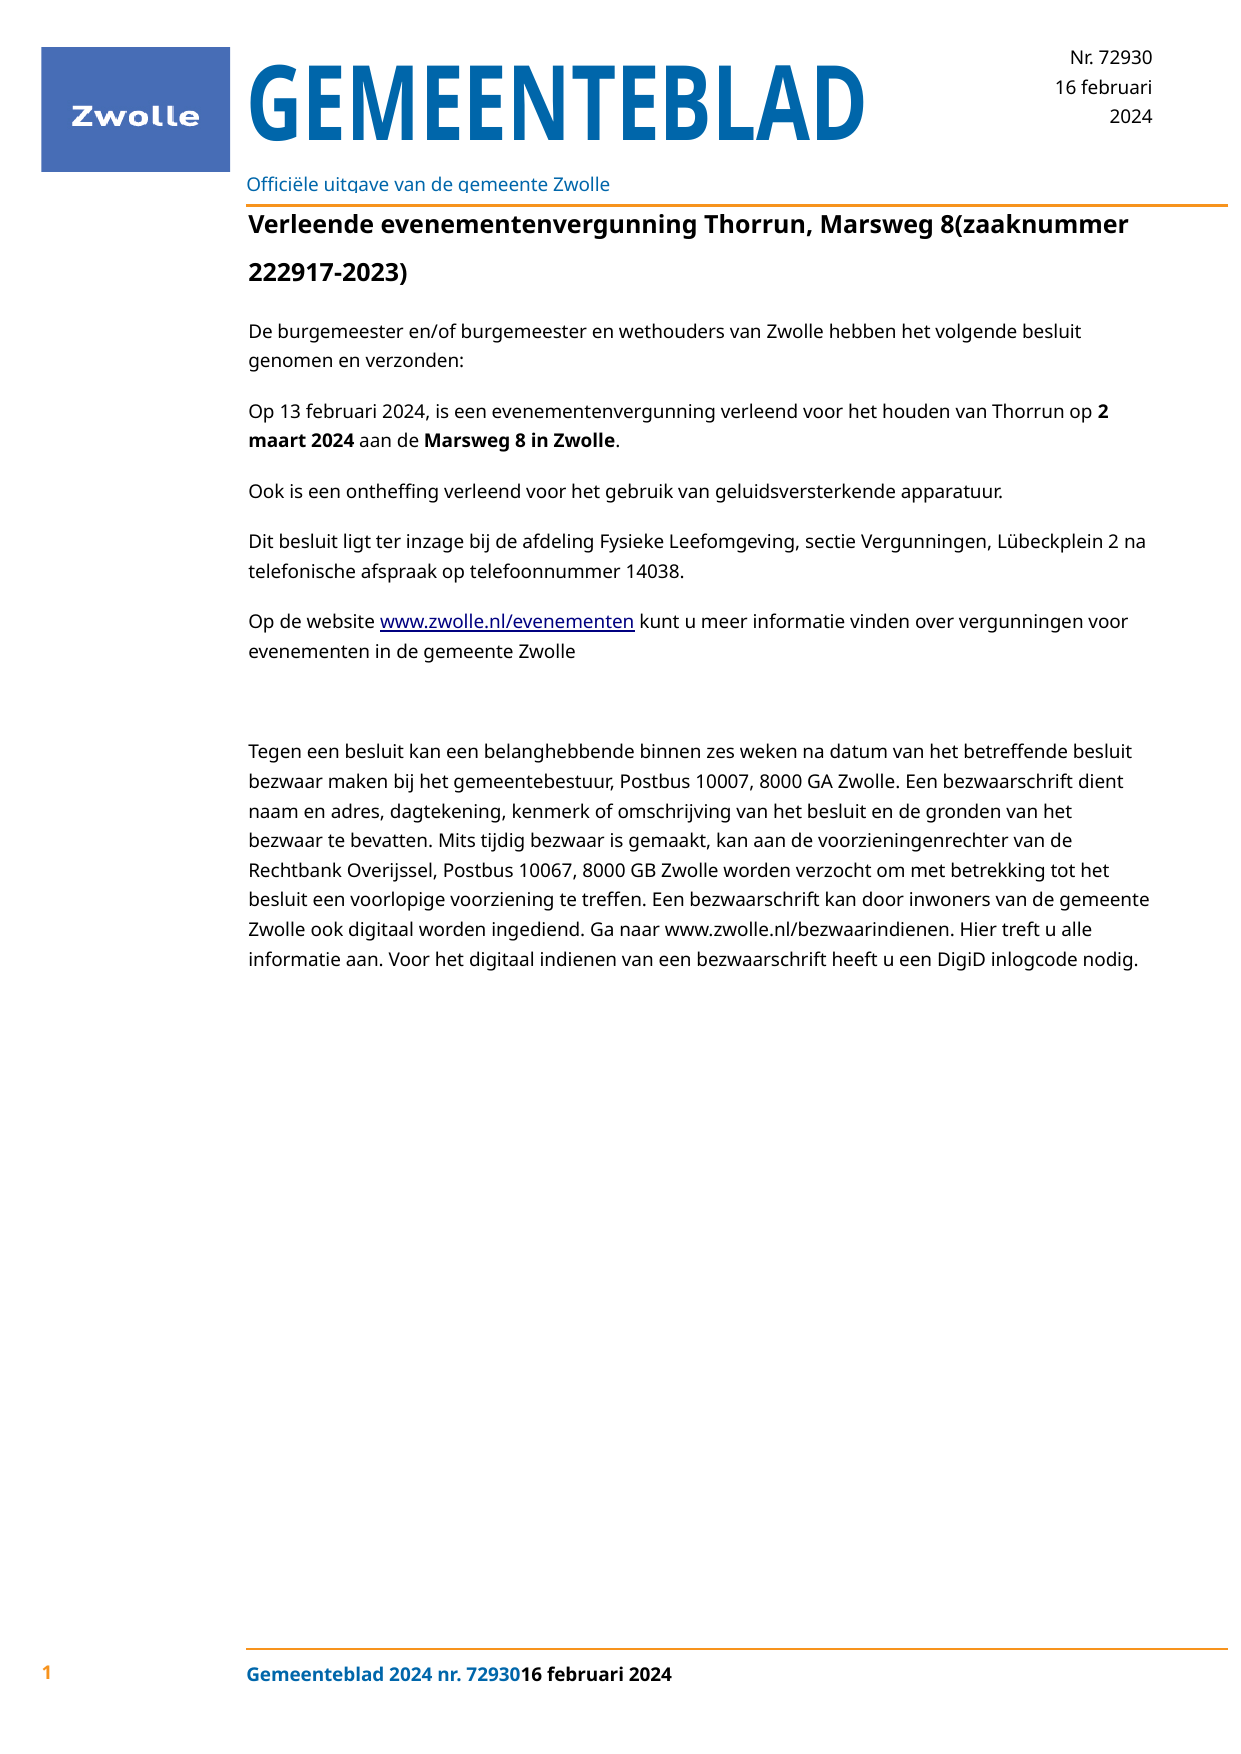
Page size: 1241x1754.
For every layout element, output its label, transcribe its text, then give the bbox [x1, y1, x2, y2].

text Ook is een ontheffing verleend voor het gebruik van geluidsversterkende apparatuur. [248, 478, 1152, 504]
text Op 13 februari 2024, is een evenementenvergunning verleend voor het houden van Thorrun op 2 maart 2024 aan de Marsweg 8 in Zwolle. [248, 398, 1152, 453]
text De burgemeester en/of burgemeester en wethouders van Zwolle hebben het volgende besluit genomen en verzonden: [248, 318, 1152, 373]
text Verleende evenementenvergunning Thorrun, Marsweg 8(zaaknummer 222917-2023) [248, 207, 1152, 288]
text Dit besluit ligt ter inzage bij de afdeling Fysieke Leefomgeving, sectie Vergunningen, Lübeckplein 2 na telefonische afspraak op telefoonnummer 14038. [248, 528, 1152, 584]
text Tegen een besluit kan een belanghebbende binnen zes weken na datum van het betreffende besluit bezwaar maken bij het gemeentebestuur, Postbus 10007, 8000 GA Zwolle. Een bezwaarschrift dient naam en adres, dagtekening, kenmerk of omschrijving van het besluit en de gronden van het bezwaar te bevatten. Mits tijdig bezwaar is gemaakt, kan aan de voorzieningenrechter van de Rechtbank Overijssel, Postbus 10067, 8000 GB Zwolle worden verzocht om met betrekking tot het besluit een voorlopige voorziening te treffen. Een bezwaarschrift kan door inwoners van de gemeente Zwolle ook digitaal worden ingediend. Ga naar www.zwolle.nl/bezwaarindienen. Hier treft u alle informatie aan. Voor het digitaal indienen van een bezwaarschrift heeft u een DigiD inlogcode nodig. [248, 739, 1152, 972]
picture [41, 47, 231, 172]
text Op de website www.zwolle.nl/evenementen kunt u meer informatie vinden over vergunningen voor evenementen in de gemeente Zwolle [248, 608, 1152, 664]
